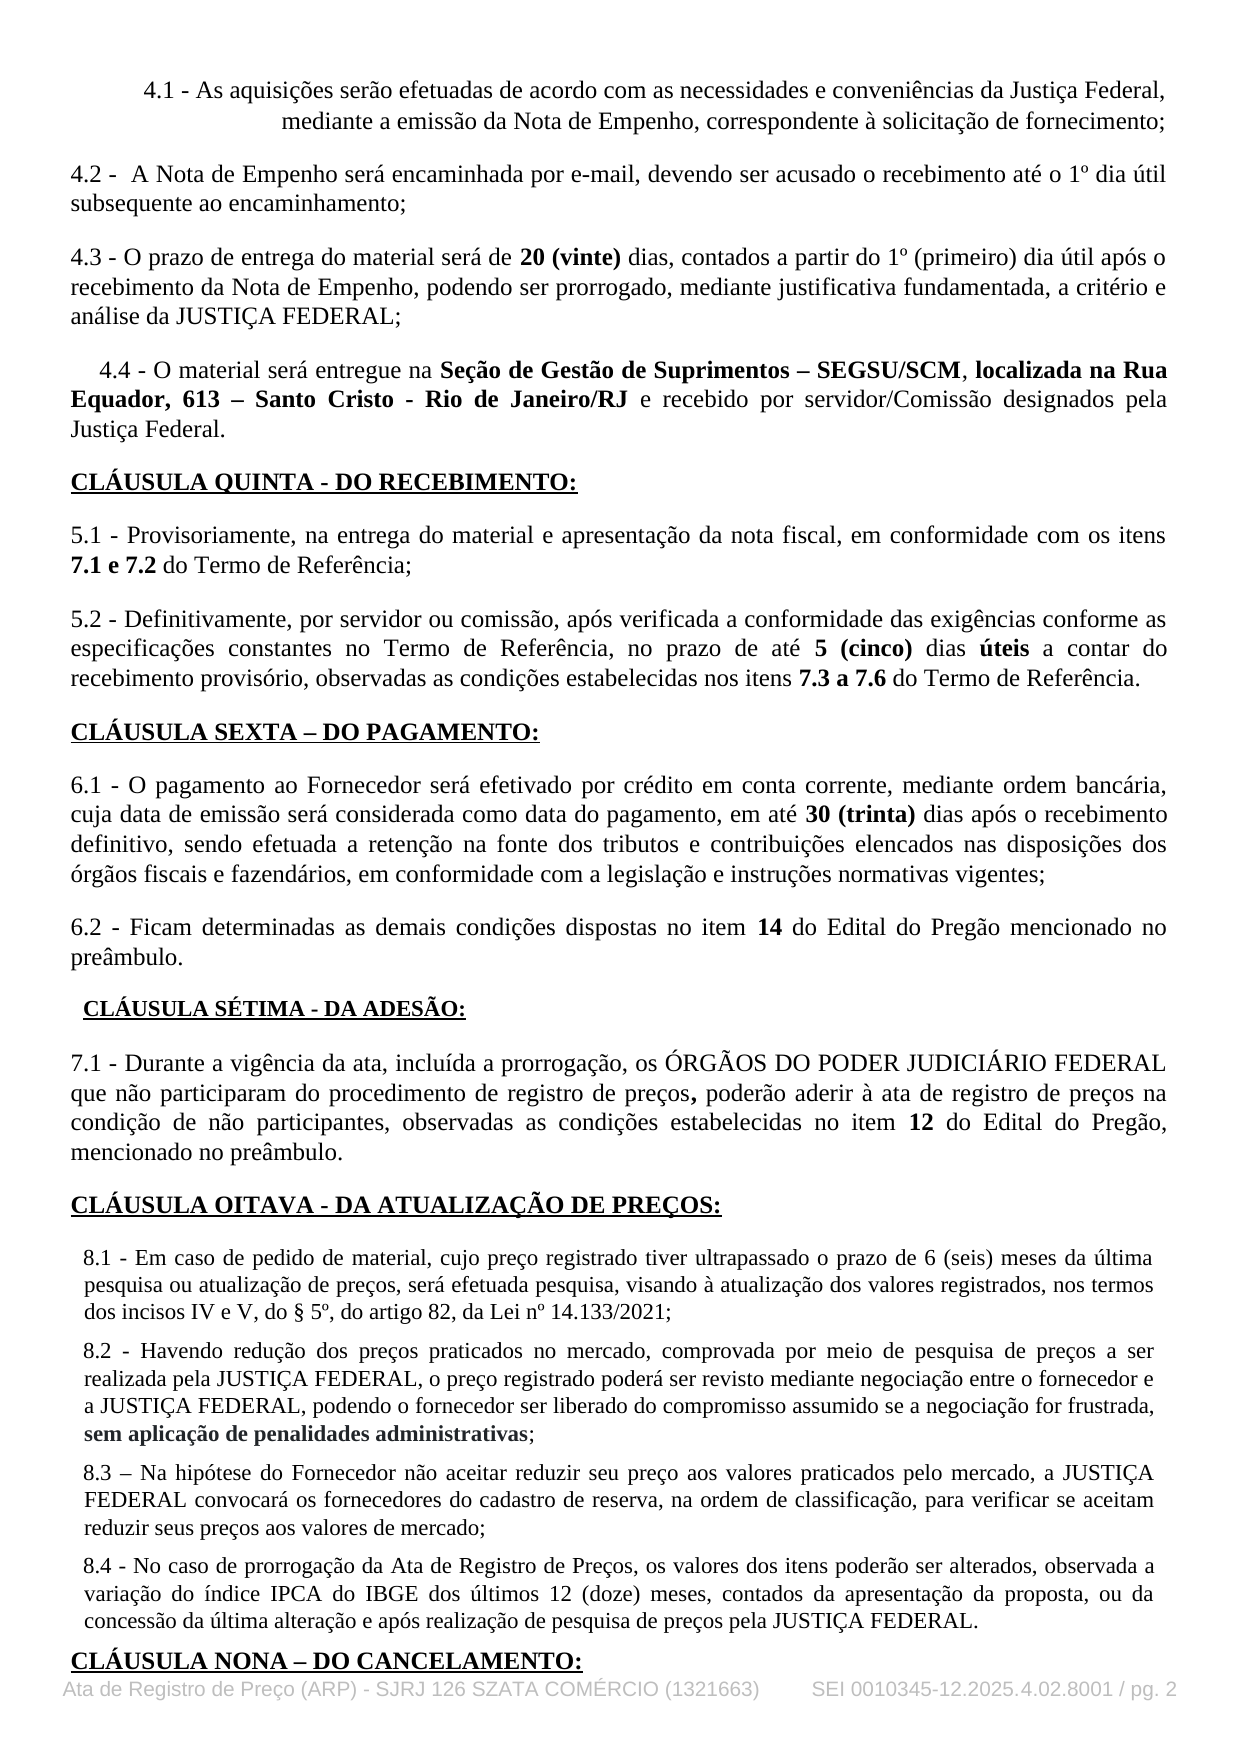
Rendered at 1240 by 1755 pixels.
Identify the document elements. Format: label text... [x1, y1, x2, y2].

text 5.2 - Definitivamente, por servidor ou comissão, após verificada a conformidade das exigências conforme as especificações constantes no Termo de Referência, no prazo de até 5 (cinco) dias úteis a contar do recebimento provisório, observadas as condições estabelecidas nos itens 7.3 a 7.6 do Termo de Referência. [70, 604, 1168, 692]
text 4.1 - As aquisições serão efetuadas de acordo com as necessidades e conveniências da Justiça Federal, mediante a emissão da Nota de Empenho, correspondente à solicitação de fornecimento; [72, 75, 1166, 134]
text CLÁUSULA OITAVA - DA ATUALIZAÇÃO DE PREÇOS: [70, 1190, 1168, 1219]
text 7.1 - Durante a vigência da ata, incluída a prorrogação, os ÓRGÃOS DO PODER JUDICIÁRIO FEDERAL que não participaram do procedimento de registro de preços, poderão aderir à ata de registro de preços na condição de não participantes, observadas as condições estabelecidas no item 12 do Edital do Pregão, mencionado no preâmbulo. [70, 1048, 1168, 1166]
text 6.1 - O pagamento ao Fornecedor será efetivado por crédito em conta corrente, mediante ordem bancária, cuja data de emissão será considerada como data do pagamento, em até 30 (trinta) dias após o recebimento definitivo, sendo efetuada a retenção na fonte dos tributos e contribuições elencados nas disposições dos órgãos fiscais e fazendários, em conformidade com a legislação e instruções normativas vigentes; [70, 770, 1168, 887]
text 4.4 - O material será entregue na Seção de Gestão de Suprimentos – SEGSU/SCM, localizada na Rua Equador, 613 – Santo Cristo - Rio de Janeiro/RJ e recebido por servidor/Comissão designados pela Justiça Federal. [70, 355, 1168, 443]
text CLÁUSULA NONA – DO CANCELAMENTO: [70, 1646, 1168, 1675]
text 8.3 – Na hipótese do Fornecedor não aceitar reduzir seu preço aos valores praticados pelo mercado, a JUSTIÇA FEDERAL convocará os fornecedores do cadastro de reserva, na ordem de classificação, para verificar se aceitam reduzir seus preços aos valores de mercado; [83, 1459, 1156, 1540]
text CLÁUSULA SEXTA – DO PAGAMENTO: [70, 717, 1168, 745]
text 6.2 - Ficam determinadas as demais condições dispostas no item 14 do Edital do Pregão mencionado no preâmbulo. [70, 912, 1168, 971]
text 8.2 - Havendo redução dos preços praticados no mercado, comprovada por meio de pesquisa de preços a ser realizada pela JUSTIÇA FEDERAL, o preço registrado poderá ser revisto mediante negociação entre o fornecedor e a JUSTIÇA FEDERAL, podendo o fornecedor ser liberado do compromisso assumido se a negociação for frustrada, sem aplicação de penalidades administrativas; [83, 1337, 1156, 1446]
text 5.1 - Provisoriamente, na entrega do material e apresentação da nota fiscal, em conformidade com os itens 7.1 e 7.2 do Termo de Referência; [70, 521, 1168, 579]
text 8.1 - Em caso de pedido de material, cujo preço registrado tiver ultrapassado o prazo de 6 (seis) meses da última pesquisa ou atualização de preços, será efetuada pesquisa, visando à atualização dos valores registrados, nos termos dos incisos IV e V, do § 5º, do artigo 82, da Lei nº 14.133/2021; [83, 1244, 1156, 1325]
text CLÁUSULA QUINTA - DO RECEBIMENTO: [70, 467, 1168, 496]
text 4.3 - O prazo de entrega do material será de 20 (vinte) dias, contados a partir do 1º (primeiro) dia útil após o recebimento da Nota de Empenho, podendo ser prorrogado, mediante justificativa fundamentada, a critério e análise da JUSTIÇA FEDERAL; [70, 242, 1168, 330]
text 4.2 - A Nota de Empenho será encaminhada por e-mail, devendo ser acusado o recebimento até o 1º dia útil subsequente ao encaminhamento; [70, 159, 1168, 217]
text 8.4 - No caso de prorrogação da Ata de Registro de Preços, os valores dos itens poderão ser alterados, observada a variação do índice IPCA do IBGE dos últimos 12 (doze) meses, contados da apresentação da proposta, ou da concessão da última alteração e após realização de pesquisa de preços pela JUSTIÇA FEDERAL. [83, 1553, 1156, 1634]
text CLÁUSULA SÉTIMA - DA ADESÃO: [83, 996, 1168, 1022]
